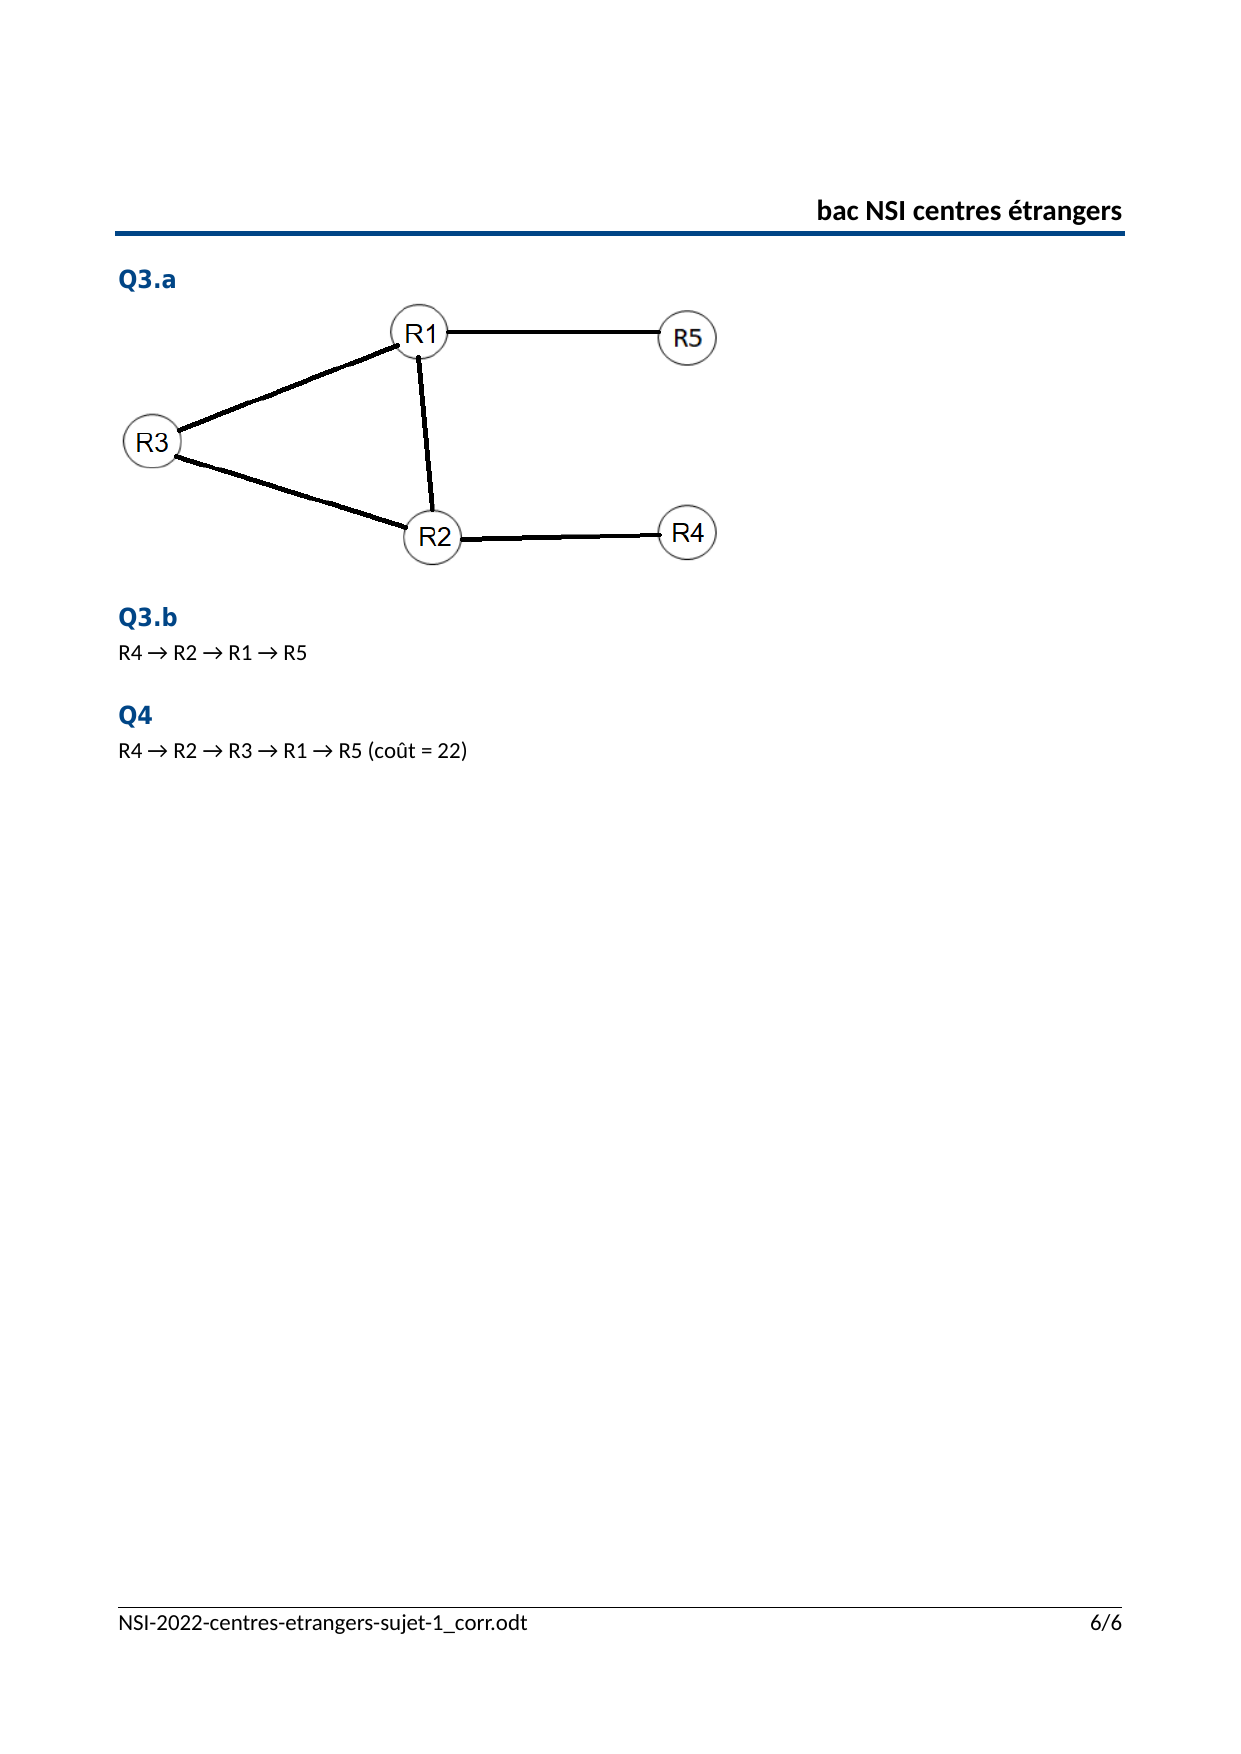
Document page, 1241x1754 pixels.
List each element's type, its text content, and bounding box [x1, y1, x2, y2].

text R4 → R2 → R1 → R5 [118, 638, 1122, 666]
subtitle Q3.a [118, 265, 1122, 294]
subtitle Q3.b [118, 603, 1122, 632]
text R4 → R2 → R3 → R1 → R5 (coût = 22) [118, 737, 1122, 765]
picture [118, 300, 720, 568]
subtitle Q4 [118, 702, 1122, 731]
